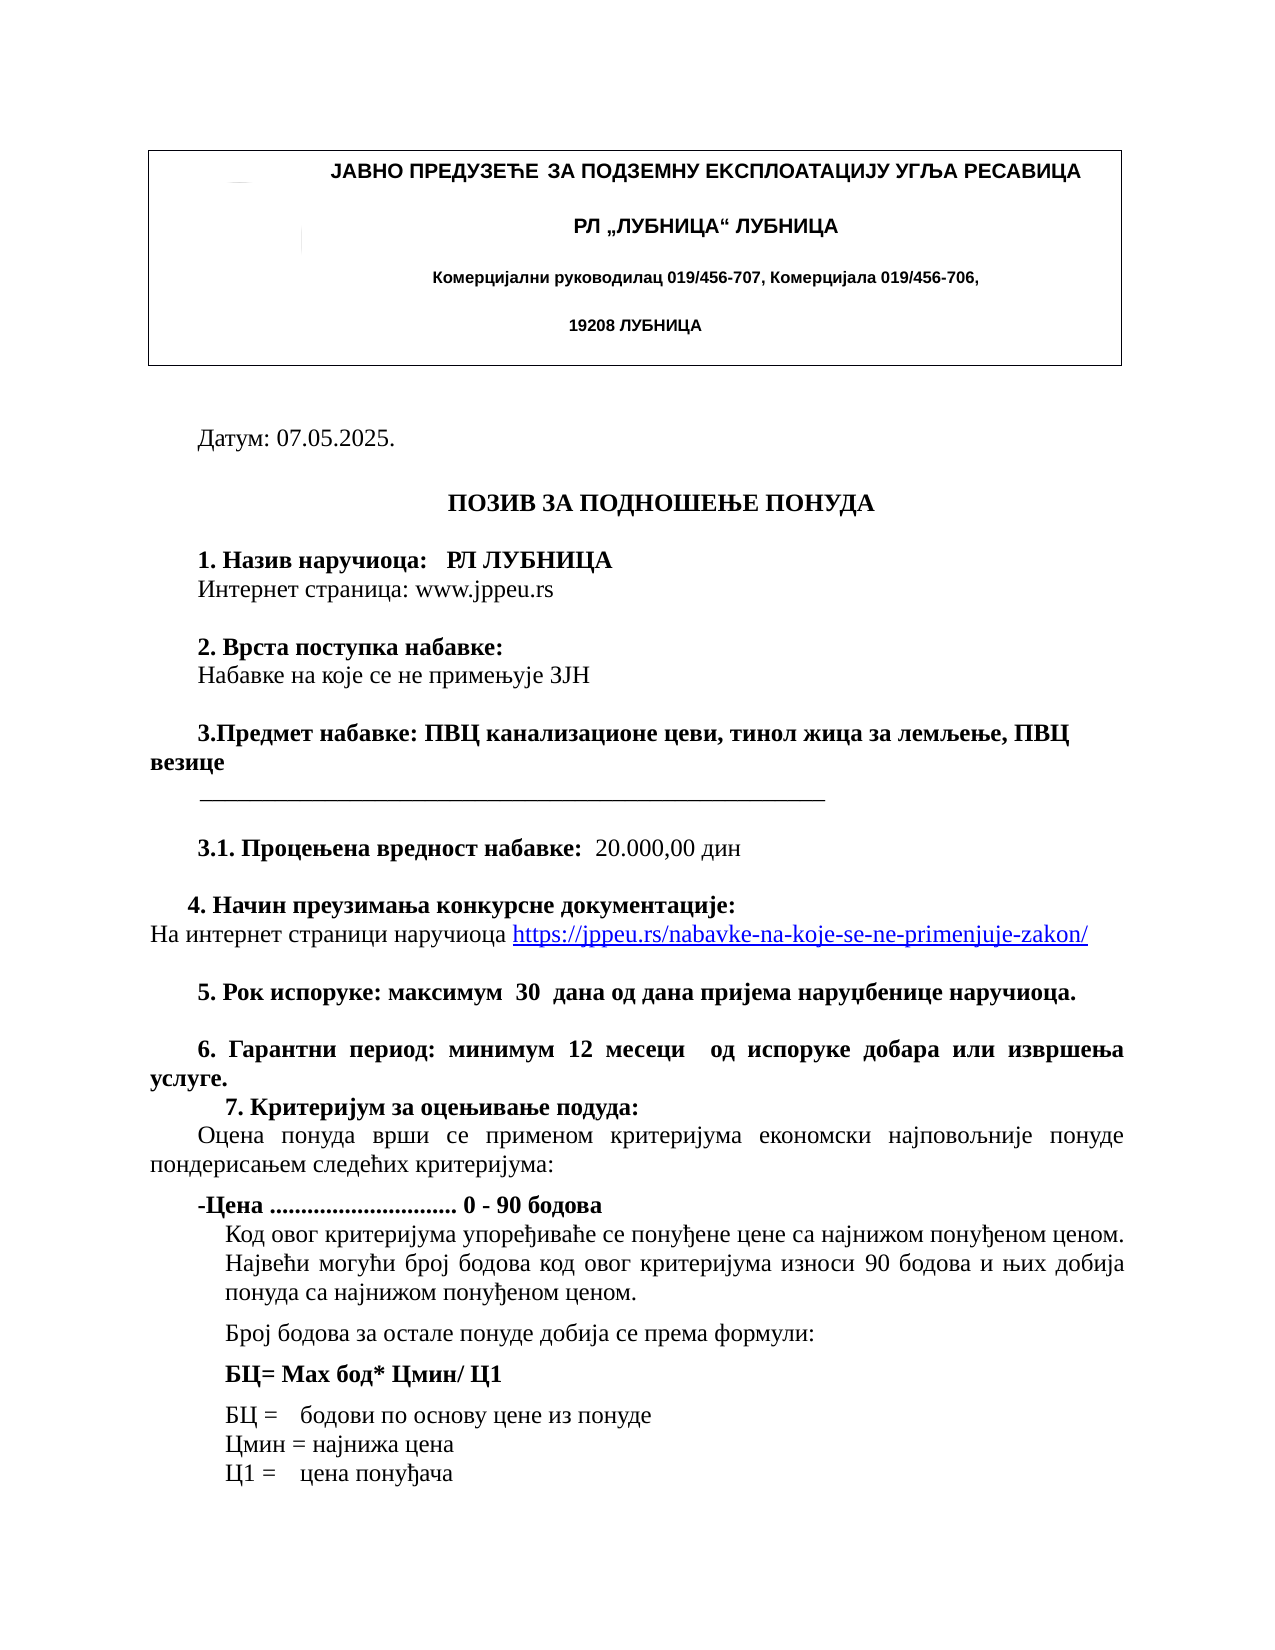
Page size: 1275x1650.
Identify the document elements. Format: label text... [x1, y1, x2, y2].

text Оцена понуда врши се применом критеријума економски најповољније понуде пондерисањем следећих критеријума: [150, 1121, 1125, 1178]
text 1. Назив наручиоца: РЛ ЛУБНИЦА [150, 546, 1125, 574]
text __________________________________________________ [150, 776, 1125, 804]
text 2. Врста поступка набавке: [150, 632, 1125, 661]
text ПОЗИВ ЗА ПОДНОШЕЊЕ ПОНУДА [150, 488, 1125, 517]
text 4. Начин преузимања конкурсне документације: [150, 891, 1125, 919]
text 5. Рок испоруке: максимум 30 дана од дана пријема наруџбенице наручиоца. [150, 977, 1125, 1006]
text -Цена .............................. 0 - 90 бодова [150, 1191, 1125, 1219]
text Цмин = најнижа цена [225, 1429, 1125, 1458]
text БЦ= Маx бод* Цмин/ Ц1 [225, 1359, 1125, 1388]
text На интернет страници наручиоца https://jppeu.rs/nabavke-na-koje-se-ne-primenjuje-zakon/ [150, 919, 1125, 948]
text Број бодова за остале понуде добија се према формули: [225, 1318, 1125, 1347]
text 6. Гарантни период: минимум 12 месеци од испоруке добара или извршења услуге. [150, 1034, 1125, 1092]
text Интернет страница: www.jppeu.rs [150, 574, 1125, 603]
text БЦ = бодови по основу цене из понуде [225, 1401, 1125, 1429]
table_header ЈАВНО ПРЕДУЗЕЋЕ ЗА ПОДЗЕМНУ EKСПЛОАТАЦИЈУ УГЉА РЕСАВИЦА РЛ „ЛУБНИЦА“ ЛУБНИЦА Комерцијални руководилац 019/456-707, Комерцијала 019/456-706, 19208 ЛУБНИЦА [149, 151, 1121, 365]
text 3.Предмет набавке: ПВЦ канализационе цеви, тинол жица за лемљење, ПВЦ везице [150, 718, 1125, 776]
text Набавке на које се не примењује ЗЈН [150, 661, 1125, 689]
text 3.1. Процењена вредност набавке: 20.000,00 дин [150, 833, 1125, 862]
text 7. Критеријум за оцењивање подуда: [150, 1092, 1125, 1121]
text Ц1 = цена понуђача [225, 1458, 1125, 1487]
text Код овог критеријума упоређиваће се понуђене цене са најнижом понуђеном ценом. Највећи могући број бодова код овог критеријума износи 90 бодова и њих добија понуда са најнижом понуђеном ценом. [225, 1219, 1125, 1306]
text Датум: 07.05.2025. [150, 423, 1125, 452]
